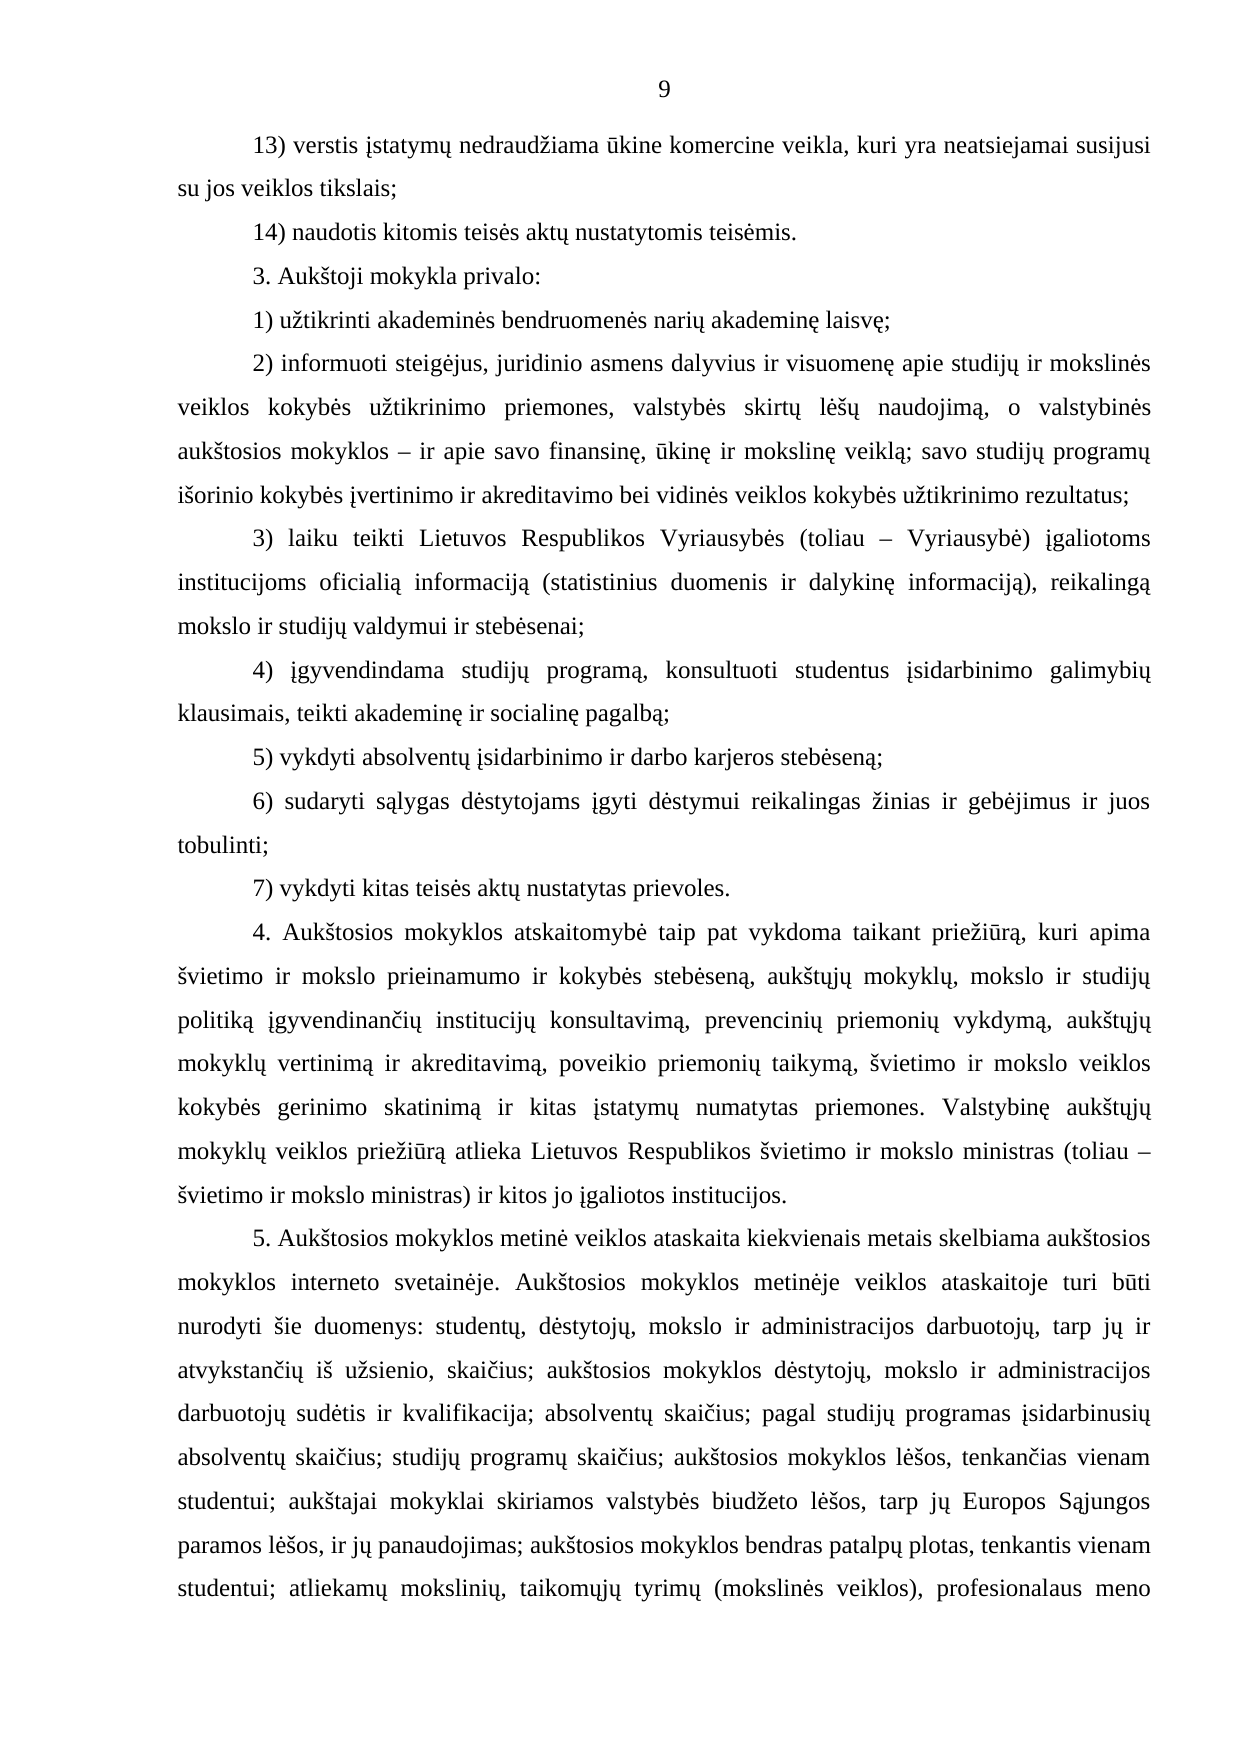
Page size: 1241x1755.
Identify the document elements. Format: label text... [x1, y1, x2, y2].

text 14) naudotis kitomis teisės aktų nustatytomis teisėmis. [177, 206, 1152, 249]
text 6) sudaryti sąlygas dėstytojams įgyti dėstymui reikalingas žinias ir gebėjimus ir juos tobulinti; [177, 774, 1152, 862]
text 3) laiku teikti Lietuvos Respublikos Vyriausybės (toliau – Vyriausybė) įgaliotoms institucijoms oficialią informaciją (statistinius duomenis ir dalykinę informaciją), reikalingą mokslo ir studijų valdymui ir stebėsenai; [177, 512, 1152, 643]
text 1) užtikrinti akademinės bendruomenės narių akademinę laisvę; [177, 293, 1152, 337]
text 4) įgyvendindama studijų programą, konsultuoti studentus įsidarbinimo galimybių klausimais, teikti akademinę ir socialinę pagalbą; [177, 643, 1152, 731]
text 2) informuoti steigėjus, juridinio asmens dalyvius ir visuomenę apie studijų ir mokslinės veiklos kokybės užtikrinimo priemones, valstybės skirtų lėšų naudojimą, o valstybinės aukštosios mokyklos – ir apie savo finansinę, ūkinę ir mokslinę veiklą; savo studijų programų išorinio kokybės įvertinimo ir akreditavimo bei vidinės veiklos kokybės užtikrinimo rezultatus; [177, 337, 1152, 512]
text 7) vykdyti kitas teisės aktų nustatytas prievoles. [177, 862, 1152, 906]
text 4. Aukštosios mokyklos atskaitomybė taip pat vykdoma taikant priežiūrą, kuri apima švietimo ir mokslo prieinamumo ir kokybės stebėseną, aukštųjų mokyklų, mokslo ir studijų politiką įgyvendinančių institucijų konsultavimą, prevencinių priemonių vykdymą, aukštųjų mokyklų vertinimą ir akreditavimą, poveikio priemonių taikymą, švietimo ir mokslo veiklos kokybės gerinimo skatinimą ir kitas įstatymų numatytas priemones. Valstybinę aukštųjų mokyklų veiklos priežiūrą atlieka Lietuvos Respublikos švietimo ir mokslo ministras (toliau – švietimo ir mokslo ministras) ir kitos jo įgaliotos institucijos. [177, 906, 1152, 1212]
text 3. Aukštoji mokykla privalo: [177, 249, 1152, 293]
text 13) verstis įstatymų nedraudžiama ūkine komercine veikla, kuri yra neatsiejamai susijusi su jos veiklos tikslais; [177, 118, 1152, 206]
text 5. Aukštosios mokyklos metinė veiklos ataskaita kiekvienais metais skelbiama aukštosios mokyklos interneto svetainėje. Aukštosios mokyklos metinėje veiklos ataskaitoje turi būti nurodyti šie duomenys: studentų, dėstytojų, mokslo ir administracijos darbuotojų, tarp jų ir atvykstančių iš užsienio, skaičius; aukštosios mokyklos dėstytojų, mokslo ir administracijos darbuotojų sudėtis ir kvalifikacija; absolventų skaičius; pagal studijų programas įsidarbinusių absolventų skaičius; studijų programų skaičius; aukštosios mokyklos lėšos, tenkančias vienam studentui; aukštajai mokyklai skiriamos valstybės biudžeto lėšos, tarp jų Europos Sąjungos paramos lėšos, ir jų panaudojimas; aukštosios mokyklos bendras patalpų plotas, tenkantis vienam studentui; atliekamų mokslinių, taikomųjų tyrimų (mokslinės veiklos), profesionalaus meno [177, 1212, 1152, 1606]
text 5) vykdyti absolventų įsidarbinimo ir darbo karjeros stebėseną; [177, 731, 1152, 774]
